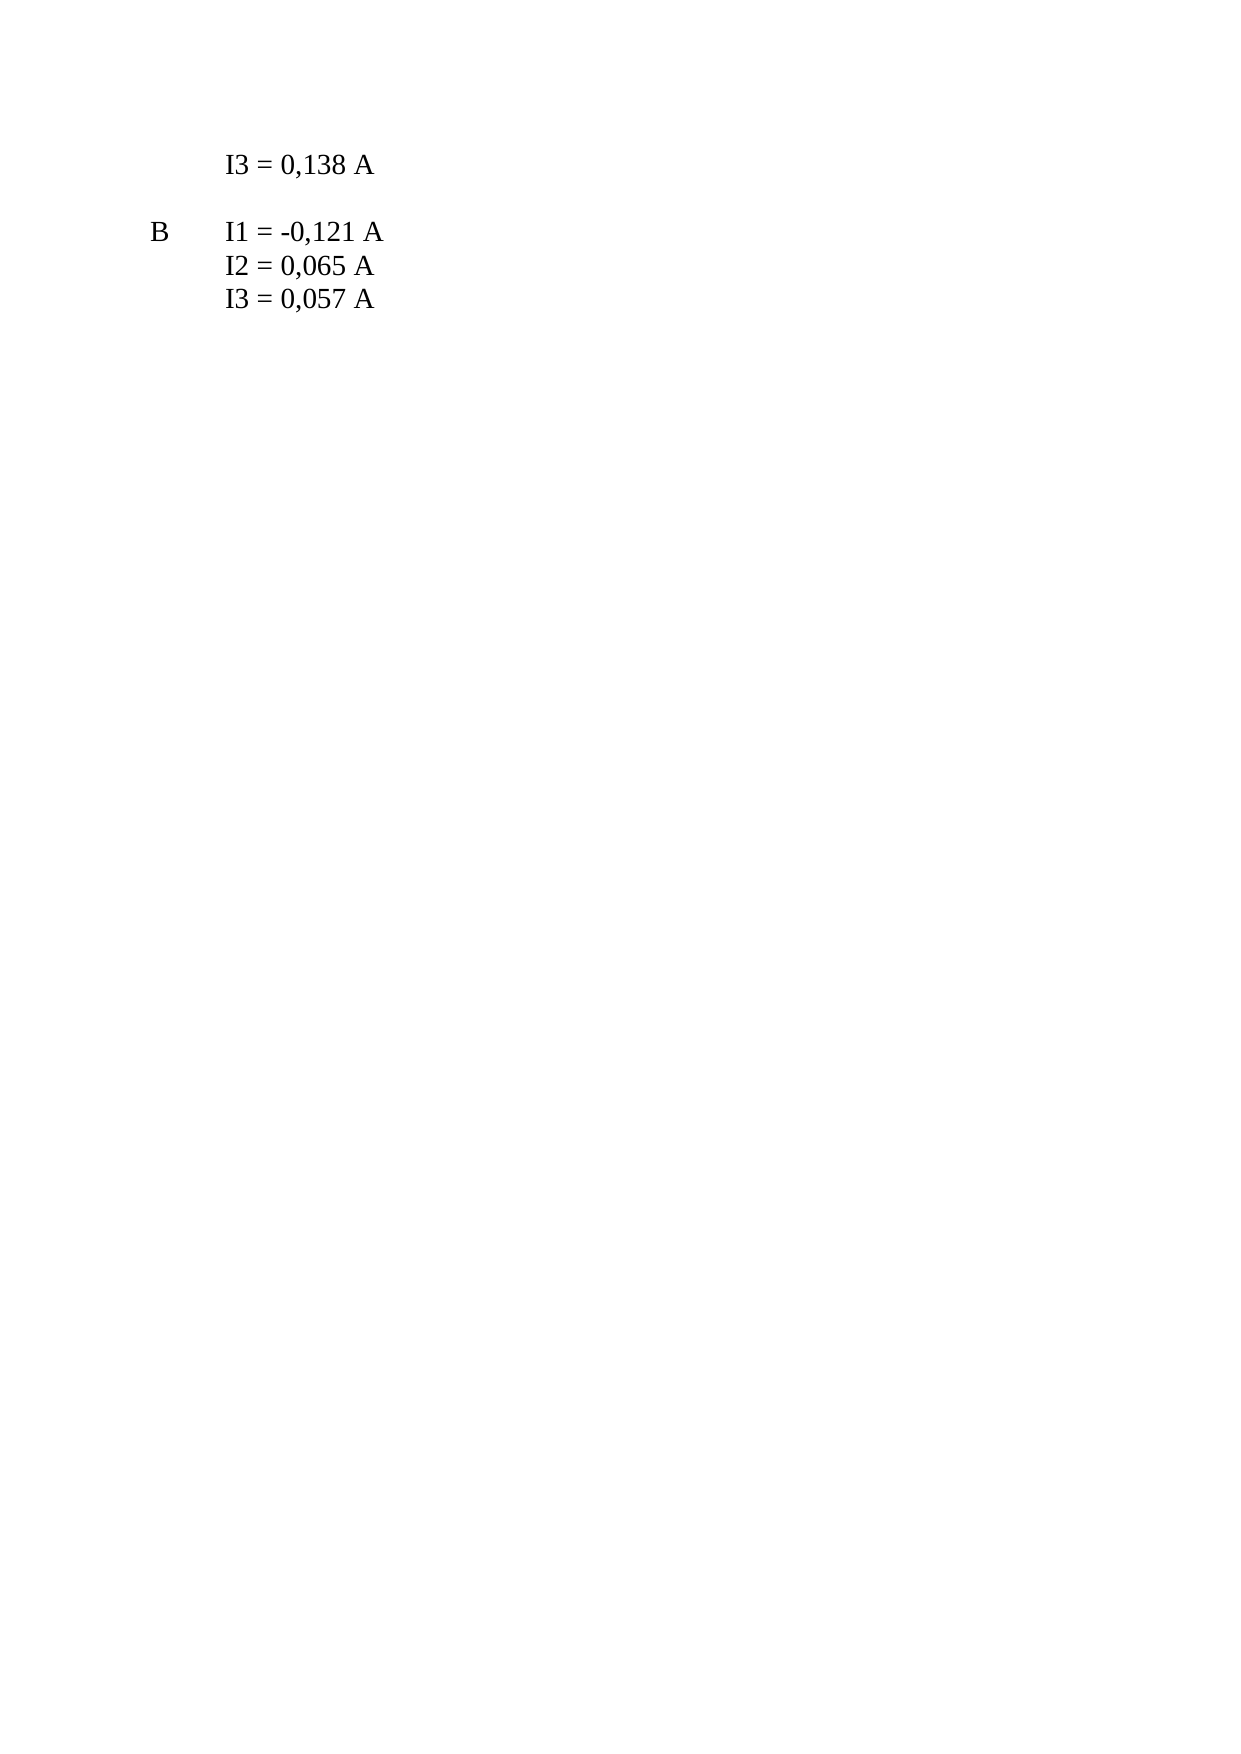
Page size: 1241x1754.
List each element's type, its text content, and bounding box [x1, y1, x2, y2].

text I3 = 0,138 A [150, 148, 1090, 181]
text I2 = 0,065 A [150, 248, 1090, 282]
text B I1 = -0,121 A [150, 215, 1090, 248]
text I3 = 0,057 A [150, 282, 1090, 315]
